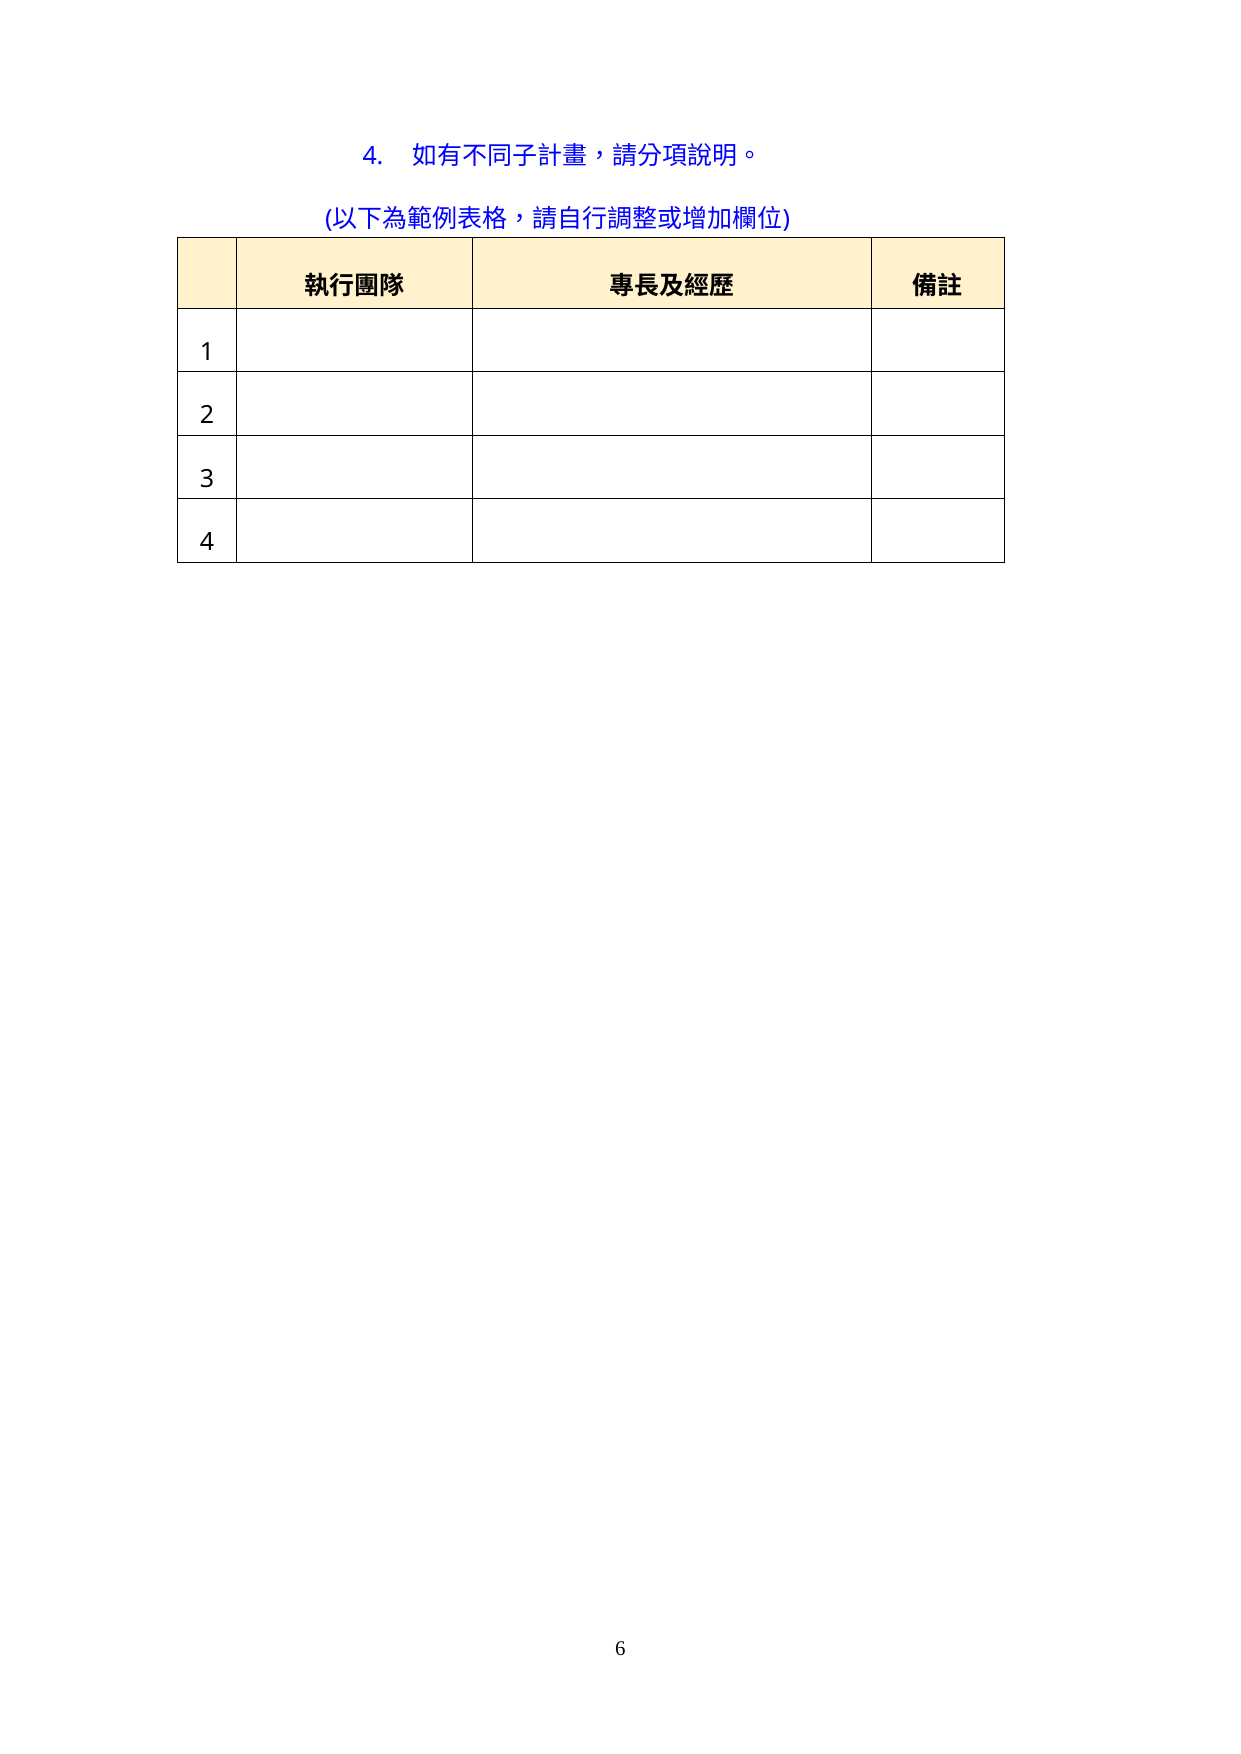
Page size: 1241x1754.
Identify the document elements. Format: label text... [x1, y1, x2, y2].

table_cell [237, 372, 472, 435]
table_header [178, 238, 236, 308]
table_cell 2 [178, 372, 236, 435]
table_cell [473, 372, 871, 435]
table_cell [473, 309, 871, 371]
table_cell [473, 436, 871, 498]
list 如有不同子計畫，請分項說明。 [362, 112, 1063, 175]
table_cell [872, 309, 1004, 371]
table_header 執行團隊 [237, 238, 472, 308]
table_cell [237, 436, 472, 498]
table_cell [872, 499, 1004, 562]
table_cell [237, 309, 472, 371]
table_cell 3 [178, 436, 236, 498]
table_cell [872, 436, 1004, 498]
table_cell 4 [178, 499, 236, 562]
table_cell [473, 499, 871, 562]
table_header 專長及經歷 [473, 238, 871, 308]
text (以下為範例表格，請自行調整或增加欄位) [325, 175, 1063, 237]
table_header 備註 [872, 238, 1004, 308]
table_cell [237, 499, 472, 562]
table_cell [872, 372, 1004, 435]
table_cell 1 [178, 309, 236, 371]
